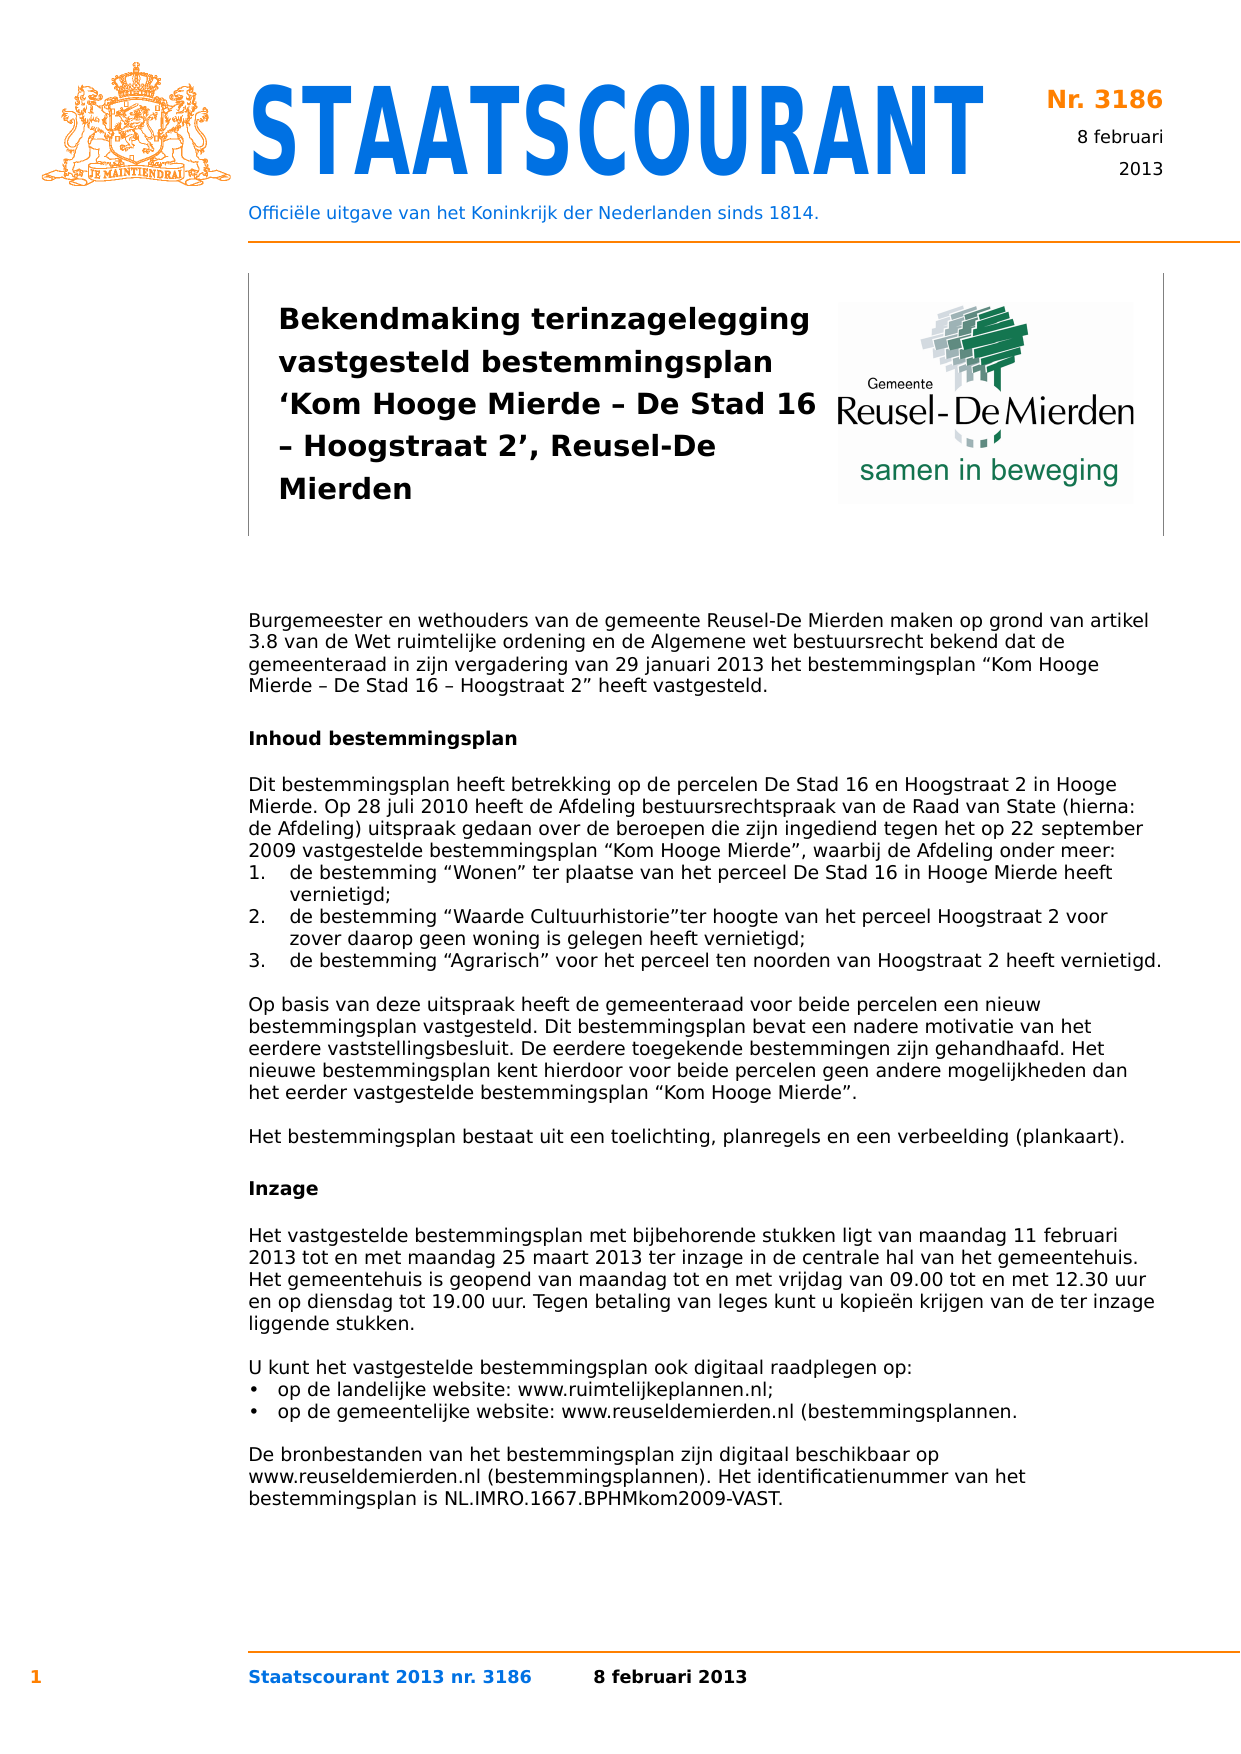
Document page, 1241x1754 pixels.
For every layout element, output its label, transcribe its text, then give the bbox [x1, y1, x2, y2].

text De bronbestanden van het bestemmingsplan zijn digitaal beschikbaar op www.reuseldemierden.nl (bestemmingsplannen). Het identificatienummer van het bestemmingsplan is NL.IMRO.1667.BPHMkom2009-VAST. [248, 1444, 1163, 1510]
table_header Nr. 3186 [998, 62, 1240, 121]
text Burgemeester en wethouders van de gemeente Reusel-De Mierden maken op grond van artikel 3.8 van de Wet ruimtelijke ordening en de Algemene wet bestuursrecht bekend dat de gemeenteraad in zijn vergadering van 29 januari 2013 het bestemmingsplan “Kom Hooge Mierde – De Stad 16 – Hoogstraat 2” heeft vastgesteld. [248, 609, 1163, 697]
table_cell 2013 [998, 153, 1240, 203]
picture [41, 62, 231, 186]
subtitle Bekendmaking terinzagelegging vastgesteld bestemmingsplan ‘Kom Hooge Mierde – De Stad 16 – Hoogstraat 2’, Reusel-De Mierden [249, 273, 1163, 536]
text U kunt het vastgestelde bestemmingsplan ook digitaal raadplegen op: [248, 1357, 1163, 1378]
subtitle Inhoud bestemmingsplan [248, 727, 1163, 749]
table_cell Officiële uitgave van het Koninkrijk der Nederlanden sinds 1814. [248, 203, 1240, 241]
text • op de gemeentelijke website: www.reuseldemierden.nl (bestemmingsplannen. [248, 1401, 1163, 1422]
text • op de landelijke website: www.ruimtelijkeplannen.nl; [248, 1378, 1163, 1401]
text Het bestemmingsplan bestaat uit een toelichting, planregels en een verbeelding (plankaart). [248, 1126, 1163, 1148]
table_header STAATSCOURANT [248, 62, 998, 203]
text Het vastgestelde bestemmingsplan met bijbehorende stukken ligt van maandag 11 februari 2013 tot en met maandag 25 maart 2013 ter inzage in de centrale hal van het gemeentehuis. Het gemeentehuis is geopend van maandag tot en met vrijdag van 09.00 tot en met 12.30 uur en op diensdag tot 19.00 uur. Tegen betaling van leges kunt u kopieën krijgen van de ter inzage liggende stukken. [248, 1225, 1163, 1335]
table_header [25, 62, 248, 241]
text 3. de bestemming “Agrarisch” voor het perceel ten noorden van Hoogstraat 2 heeft vernietigd. [248, 950, 1163, 972]
subtitle Inzage [248, 1178, 1163, 1200]
picture [838, 302, 1134, 504]
table_cell 8 februari [998, 121, 1240, 153]
text Dit bestemmingsplan heeft betrekking op de percelen De Stad 16 en Hoogstraat 2 in Hooge Mierde. Op 28 juli 2010 heeft de Afdeling bestuursrechtspraak van de Raad van State (hierna: de Afdeling) uitspraak gedaan over de beroepen die zijn ingediend tegen het op 22 september 2009 vastgestelde bestemmingsplan “Kom Hooge Mierde”, waarbij de Afdeling onder meer: [248, 774, 1163, 862]
text 2. de bestemming “Waarde Cultuurhistorie”ter hoogte van het perceel Hoogstraat 2 voor zover daarop geen woning is gelegen heeft vernietigd; [248, 906, 1163, 950]
text Op basis van deze uitspraak heeft de gemeenteraad voor beide percelen een nieuw bestemmingsplan vastgesteld. Dit bestemmingsplan bevat een nadere motivatie van het eerdere vaststellingsbesluit. De eerdere toegekende bestemmingen zijn gehandhaafd. Het nieuwe bestemmingsplan kent hierdoor voor beide percelen geen andere mogelijkheden dan het eerder vastgestelde bestemmingsplan “Kom Hooge Mierde”. [248, 994, 1163, 1104]
text 1. de bestemming “Wonen” ter plaatse van het perceel De Stad 16 in Hooge Mierde heeft vernietigd; [248, 862, 1163, 906]
